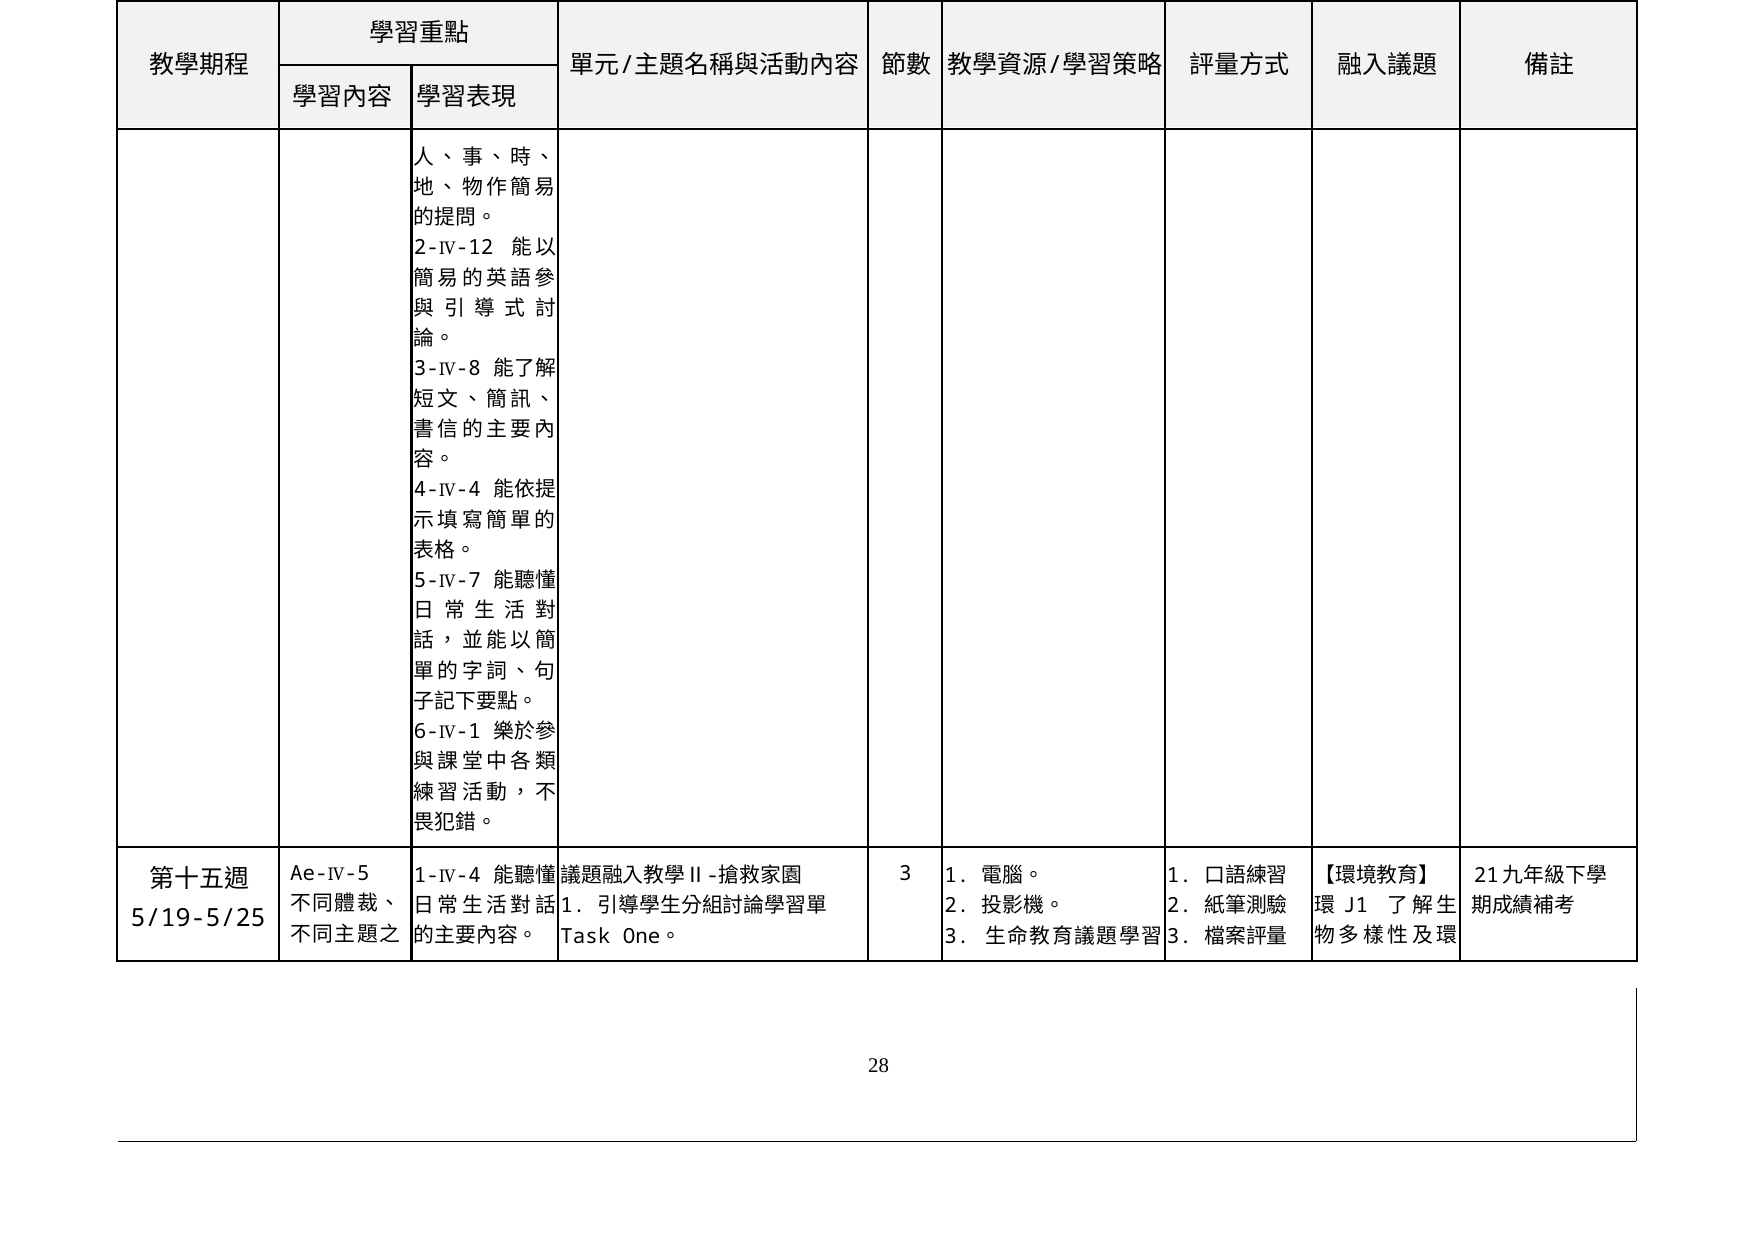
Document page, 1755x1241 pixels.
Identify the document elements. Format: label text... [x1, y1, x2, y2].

table_header 備註 [1461, 2, 1636, 127]
table_cell Ae-Ⅳ-5 不同體裁、不同主題之 [280, 848, 410, 959]
table_cell 人、事、時、地、物作簡易的提問。 2-Ⅳ-12 能以簡易的英語參與引導式討論。 3-Ⅳ-8 能了解短文、簡訊、書信的主要內容。 4-Ⅳ-4 能依提示填寫簡單的表格。 5-Ⅳ-7 能聽懂日常生活對話，並能以簡單的字詞、句子記下要點。 6-Ⅳ-1 樂於參與課堂中各類練習活動，不畏犯錯。 [413, 130, 557, 846]
table_header 學習重點 [280, 2, 557, 64]
table_cell 議題融入教學Ⅱ-搶救家園 1. 引導學生分組討論學習單Task One。 [559, 848, 867, 959]
table_cell 第十五週5/19-5/25 [118, 848, 278, 959]
table_header 教學資源/學習策略 [943, 2, 1164, 127]
table_cell [280, 130, 410, 846]
table_cell 1. 口語練習 2. 紙筆測驗 3. 檔案評量 [1166, 848, 1311, 959]
table_header 評量方式 [1166, 2, 1311, 127]
table_cell 21九年級下學期成績補考 [1461, 848, 1636, 959]
table_cell [559, 130, 867, 846]
table_cell 學習表現 [413, 66, 557, 127]
table_cell 【環境教育】 環J1 了解生物多樣性及環 [1313, 848, 1459, 959]
table_header 節數 [869, 2, 941, 127]
table_cell [1461, 130, 1636, 846]
table_header 教學期程 [118, 2, 278, 127]
table_header 單元/主題名稱與活動內容 [559, 2, 867, 127]
table_cell [1313, 130, 1459, 846]
table_cell [869, 130, 941, 846]
table_header 融入議題 [1313, 2, 1459, 127]
table_cell 學習內容 [280, 66, 410, 127]
table_cell 1. 電腦。 2. 投影機。 3. 生命教育議題學習 [943, 848, 1164, 959]
table_cell [943, 130, 1164, 846]
table_cell [118, 130, 278, 846]
table_cell 1-Ⅳ-4 能聽懂日常生活對話的主要內容。 [413, 848, 557, 959]
table_cell 3 [869, 848, 941, 959]
table_cell [1166, 130, 1311, 846]
